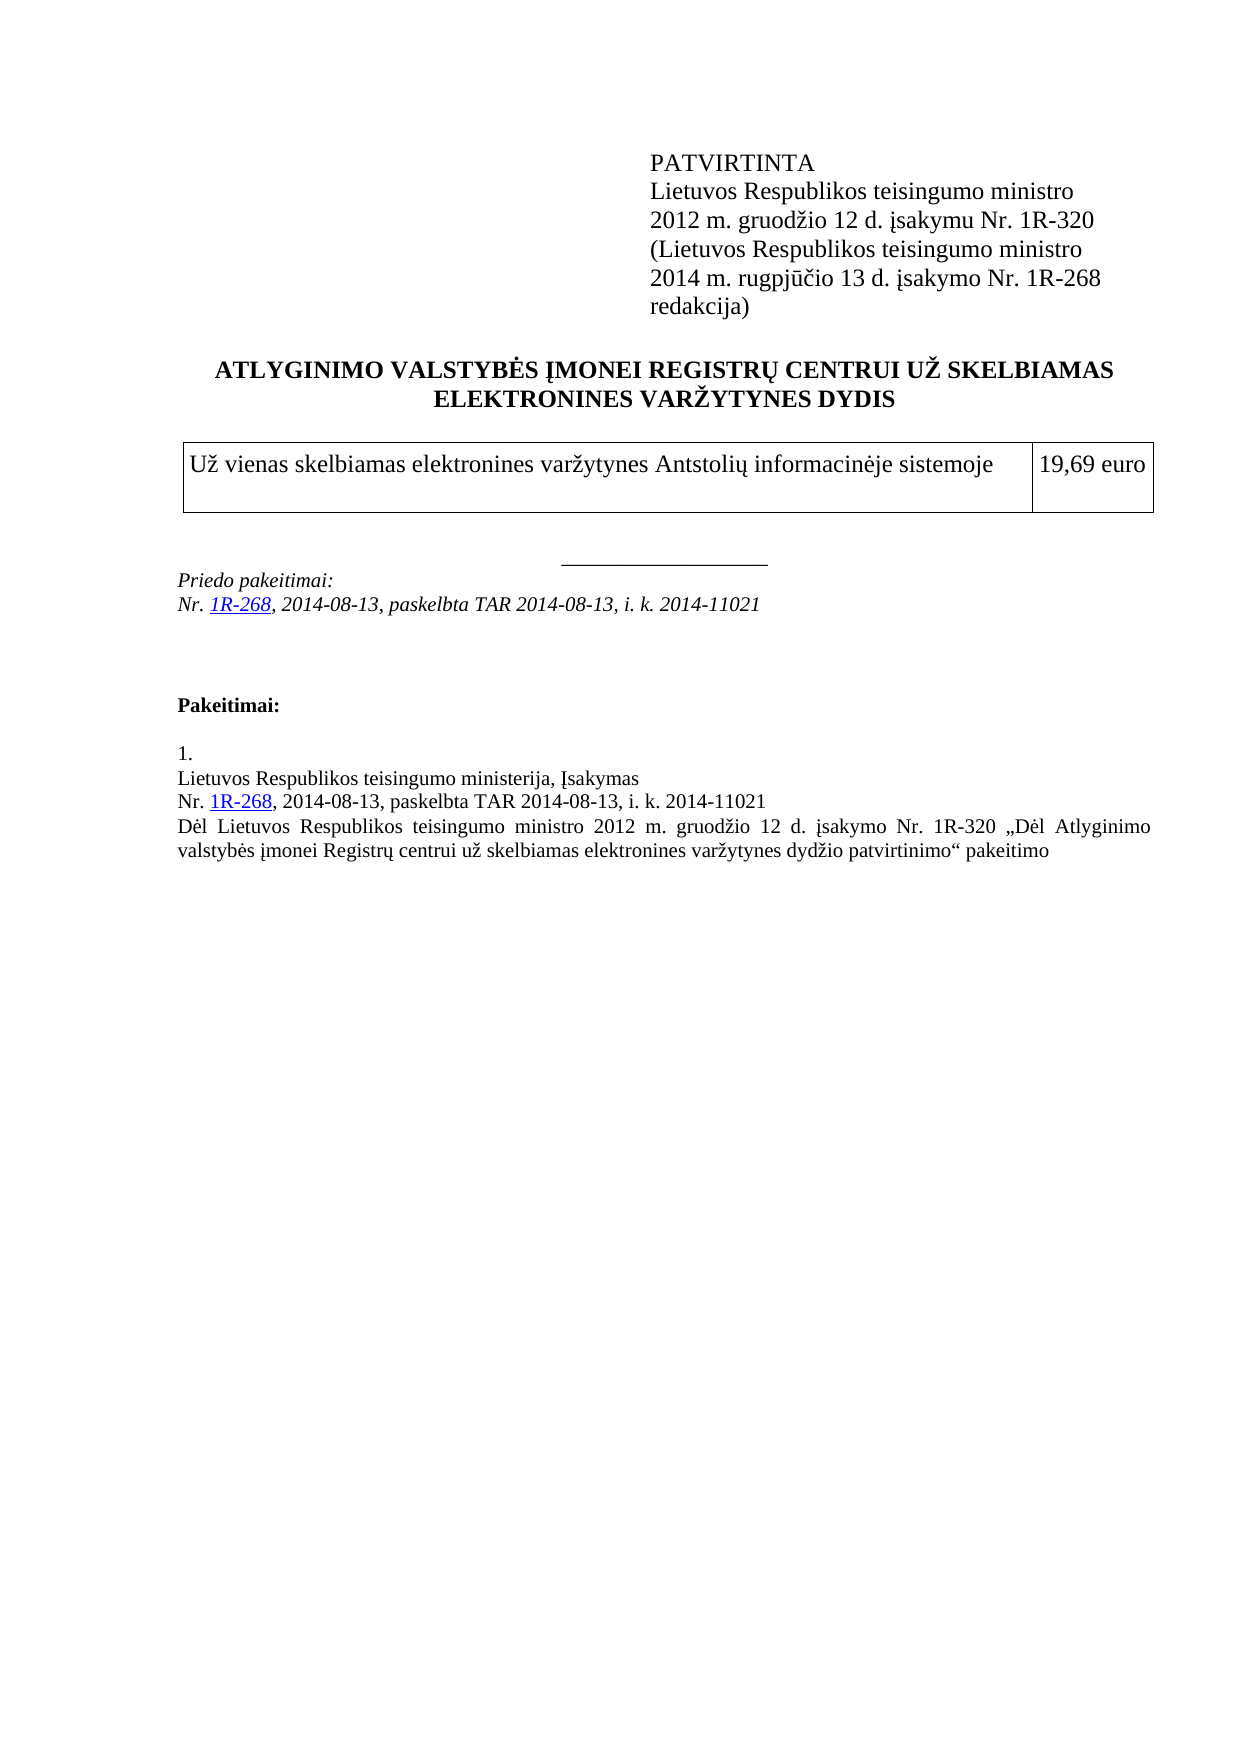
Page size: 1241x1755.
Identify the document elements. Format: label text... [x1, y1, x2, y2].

text Patvirtinta [177, 148, 1152, 176]
text Nr. 1R-268, 2014-08-13, paskelbta TAR 2014-08-13, i. k. 2014-11021 [177, 592, 1152, 616]
text 1. [177, 741, 1152, 765]
text 2012 m. gruodžio 12 d. įsakymu Nr. 1R-320 [177, 205, 1152, 234]
table_header Už vienas skelbiamas elektronines varžytynes Antstolių informacinėje sistemoje [184, 443, 1032, 512]
text Lietuvos Respublikos teisingumo ministro [177, 176, 1152, 205]
text Lietuvos Respublikos teisingumo ministerija, Įsakymas [177, 765, 1152, 789]
text ATLYGINIMO VALSTYBĖS ĮMONEI REGISTRŲ CENTRUI UŽ skelbiamas elektronines varžytynes DYDis [177, 355, 1152, 413]
table_header 19,69 euro [1033, 443, 1153, 512]
text Pakeitimai: [177, 693, 1152, 717]
text Dėl Lietuvos Respublikos teisingumo ministro 2012 m. gruodžio 12 d. įsakymo Nr. 1R-320 „Dėl Atlyginimo valstybės įmonei Registrų centrui už skelbiamas elektronines varžytynes dydžio patvirtinimo“ pakeitimo [177, 813, 1152, 862]
text Priedo pakeitimai: [177, 568, 1152, 592]
text Nr. 1R-268, 2014-08-13, paskelbta TAR 2014-08-13, i. k. 2014-11021 [177, 789, 1152, 813]
text 2014 m. rugpjūčio 13 d. įsakymo Nr. 1R-268 redakcija) [650, 263, 1152, 320]
text (Lietuvos Respublikos teisingumo ministro [177, 234, 1152, 263]
text __________________ [177, 542, 1152, 568]
